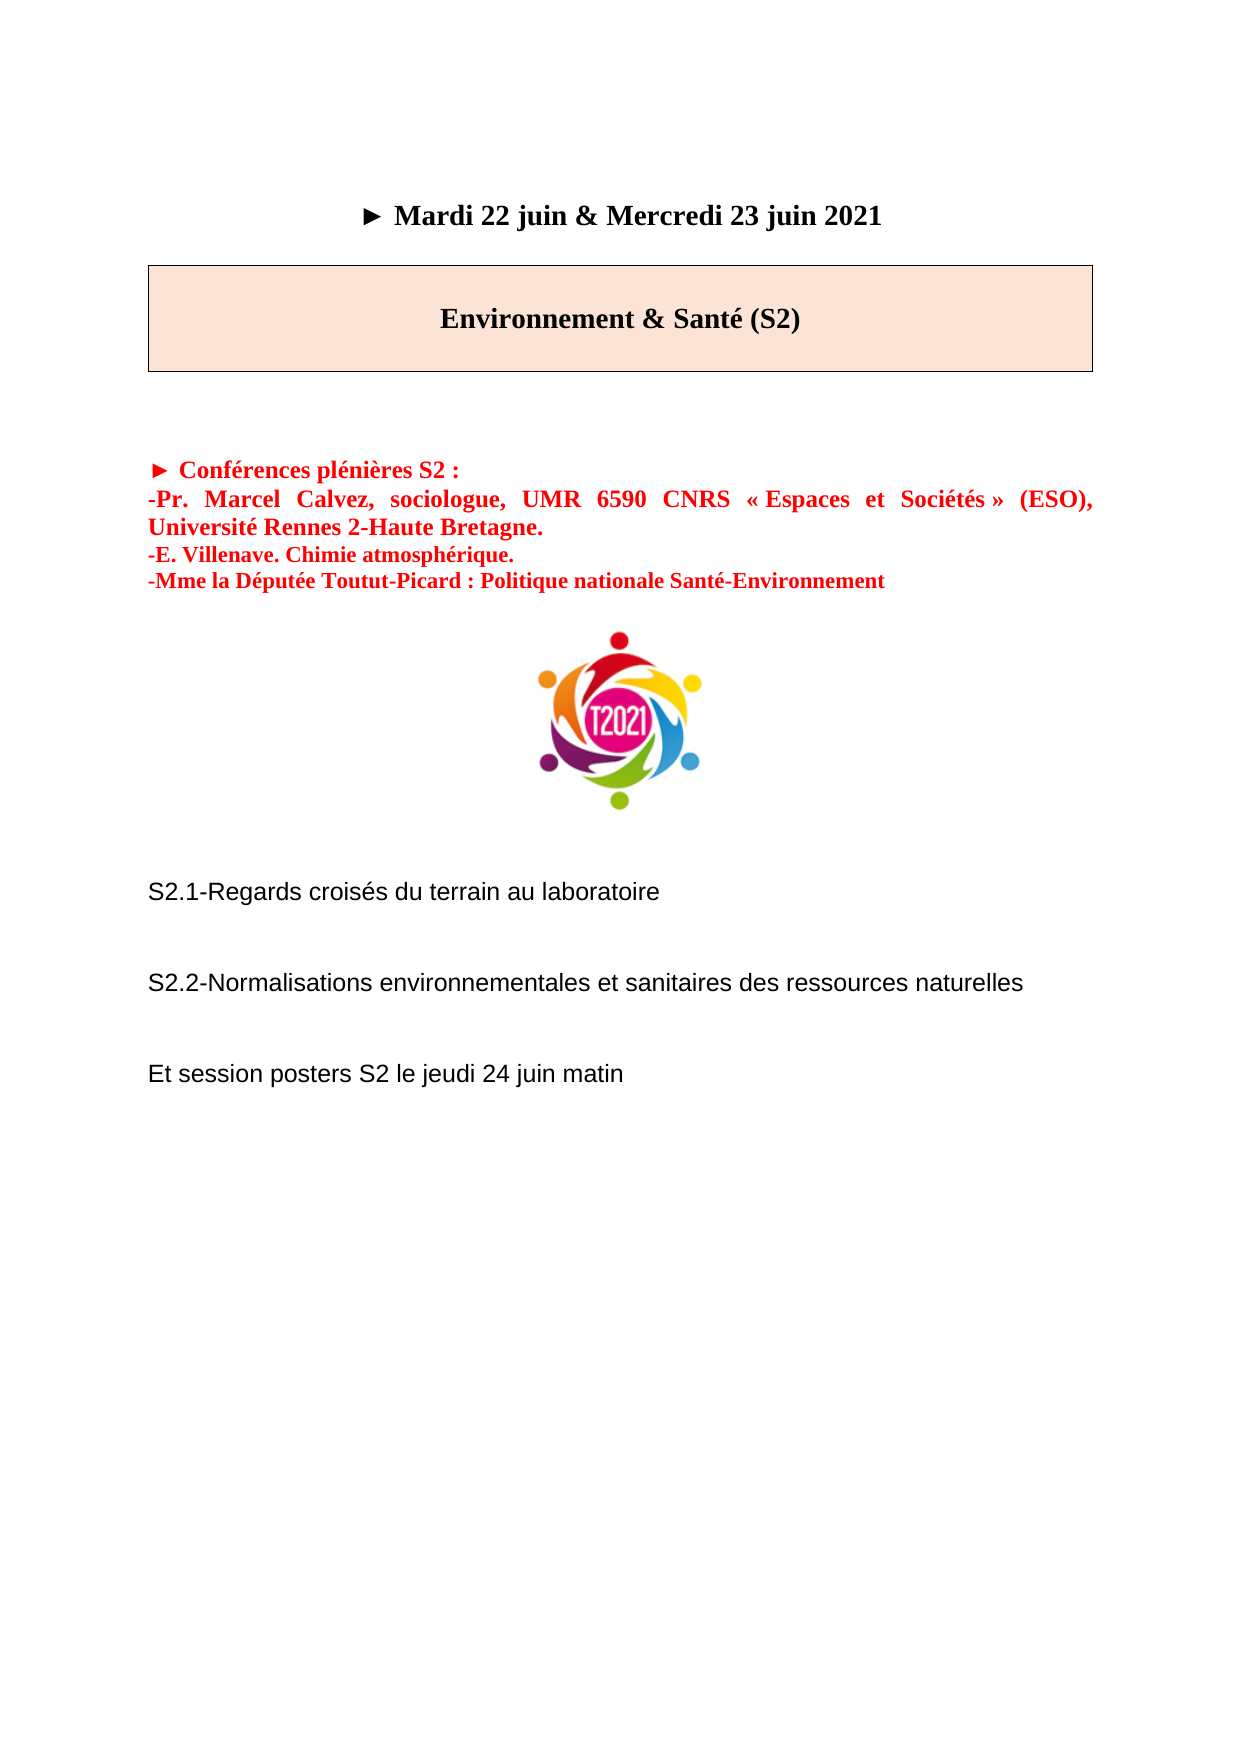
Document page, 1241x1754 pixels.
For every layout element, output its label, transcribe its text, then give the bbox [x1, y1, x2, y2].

text S2.2-Normalisations environnementales et sanitaires des ressources naturelles [148, 968, 1093, 997]
text -Pr. Marcel Calvez, sociologue, UMR 6590 CNRS « Espaces et Sociétés » (ESO), Université Rennes 2-Haute Bretagne. [148, 484, 1093, 541]
text -E. Villenave. Chimie atmosphérique. [148, 541, 1093, 568]
text Environnement & Santé (S2) [149, 298, 1092, 332]
text Et session posters S2 le jeudi 24 juin matin [148, 1059, 1093, 1088]
text -Mme la Députée Toutut-Picard : Politique nationale Santé-Environnement [148, 568, 1093, 594]
text ► Mardi 22 juin & Mercredi 23 juin 2021 [148, 198, 1093, 231]
text S2.1-Regards croisés du terrain au laboratoire [148, 877, 1093, 906]
text ► Conférences plénières S2 : [148, 455, 1093, 484]
